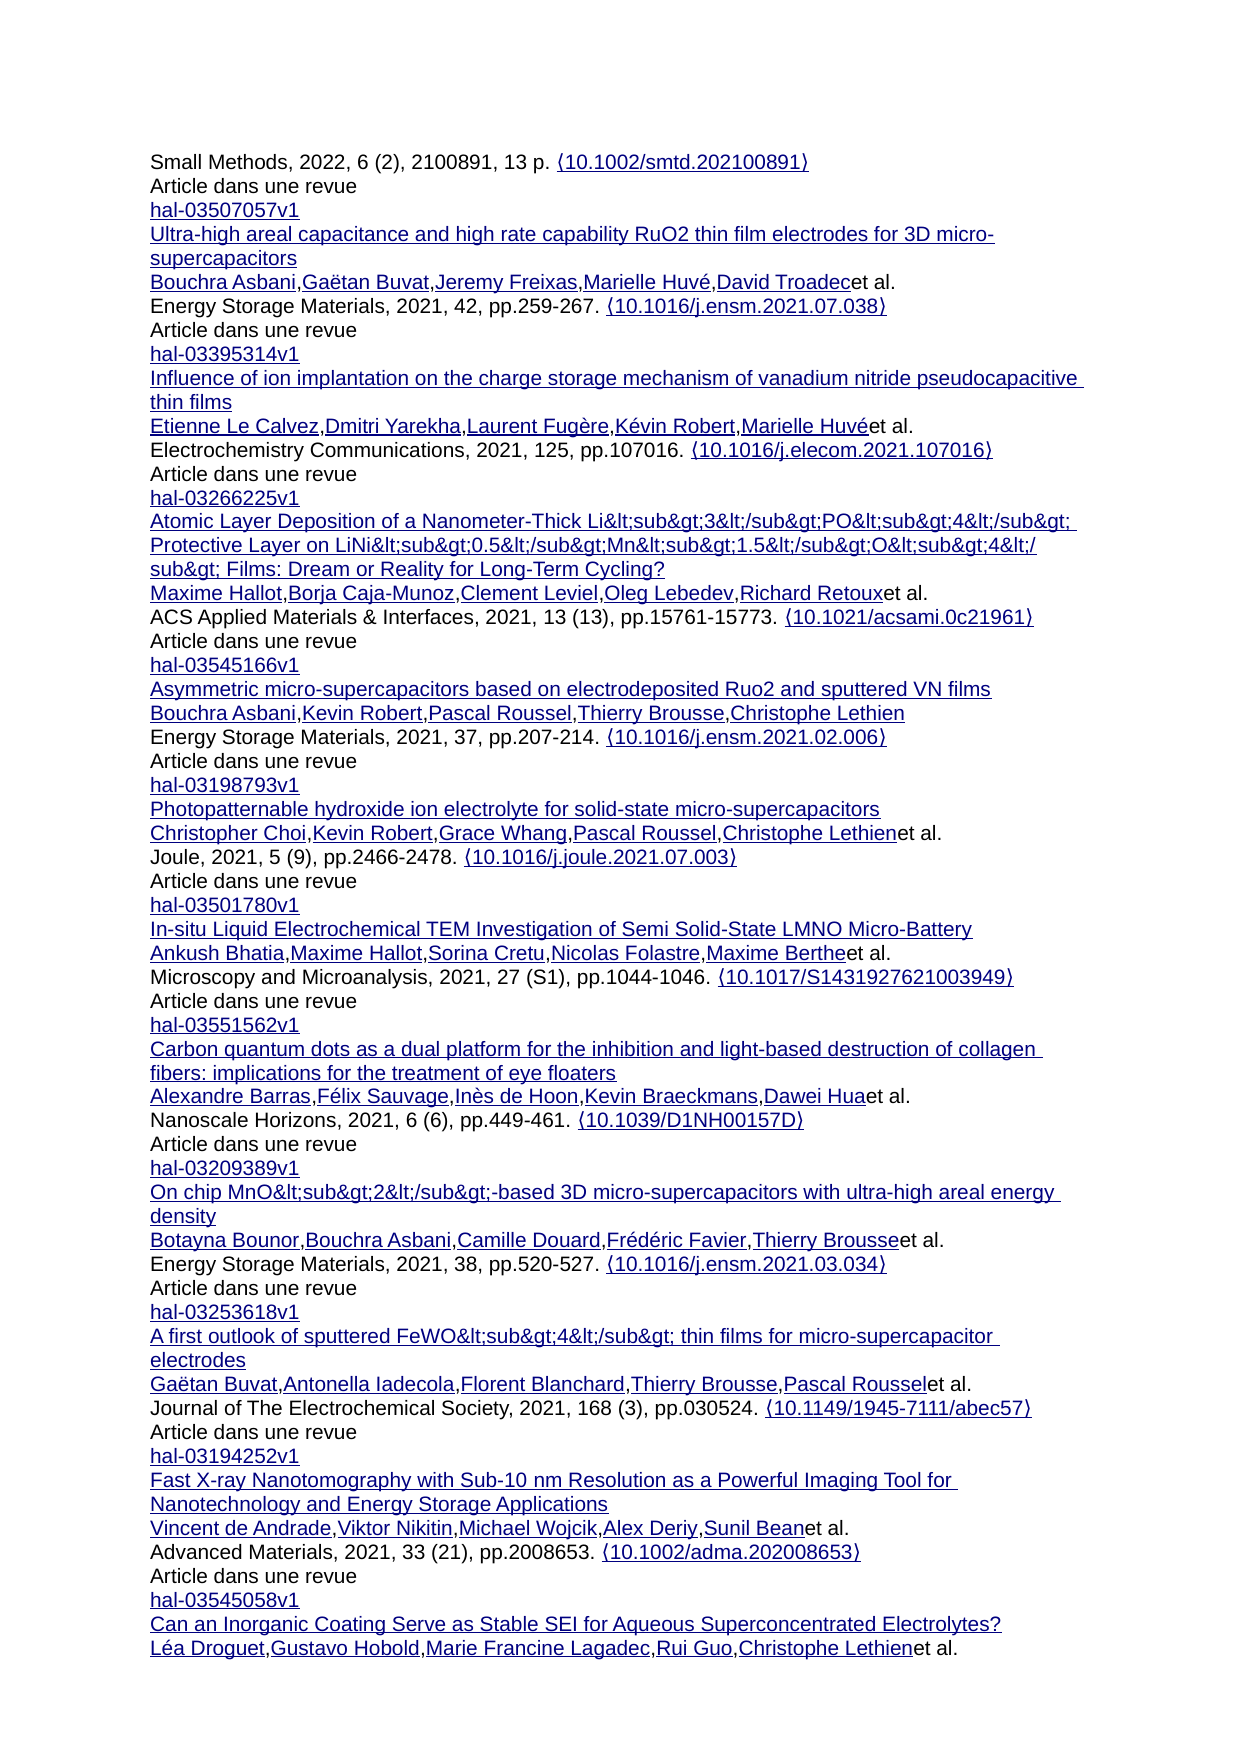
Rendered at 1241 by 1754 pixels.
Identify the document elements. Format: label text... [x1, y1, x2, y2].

table_cell In-situ Liquid Electrochemical TEM Investigation of Semi Solid-State LMNO Micro-Battery Ankush Bhatia,Maxime Hallot,Sorina Cretu,Nicolas Folastre,Maxime Bertheet al. Microscopy and Microanalysis, 2021, 27 (S1), pp.1044-1046. ⟨10.1017/S1431927621003949⟩ Article dans une revue hal-03551562v1 [150, 917, 1090, 1036]
table_cell Carbon quantum dots as a dual platform for the inhibition and light-based destruction of collagen fibers: implications for the treatment of eye floaters Alexandre Barras,Félix Sauvage,Inès de Hoon,Kevin Braeckmans,Dawei Huaet al. Nanoscale Horizons, 2021, 6 (6), pp.449-461. ⟨10.1039/D1NH00157D⟩ Article dans une revue hal-03209389v1 [150, 1036, 1090, 1180]
table_cell Photopatternable hydroxide ion electrolyte for solid-state micro-supercapacitors Christopher Choi,Kevin Robert,Grace Whang,Pascal Roussel,Christophe Lethienet al. Joule, 2021, 5 (9), pp.2466-2478. ⟨10.1016/j.joule.2021.07.003⟩ Article dans une revue hal-03501780v1 [150, 797, 1090, 917]
table_cell Small Methods, 2022, 6 (2), 2100891, 13 p. ⟨10.1002/smtd.202100891⟩ Article dans une revue hal-03507057v1 [150, 150, 1090, 222]
table_cell Can an Inorganic Coating Serve as Stable SEI for Aqueous Superconcentrated Electrolytes? Léa Droguet,Gustavo Hobold,Marie Francine Lagadec,Rui Guo,Christophe Lethienet al. [150, 1611, 1090, 1659]
table_cell Atomic Layer Deposition of a Nanometer-Thick Li&lt;sub&gt;3&lt;/sub&gt;PO&lt;sub&gt;4&lt;/sub&gt; Protective Layer on LiNi&lt;sub&gt;0.5&lt;/sub&gt;Mn&lt;sub&gt;1.5&lt;/sub&gt;O&lt;sub&gt;4&lt;/sub&gt; Films: Dream or Reality for Long-Term Cycling? Maxime Hallot,Borja Caja-Munoz,Clement Leviel,Oleg Lebedev,Richard Retouxet al. ACS Applied Materials & Interfaces, 2021, 13 (13), pp.15761-15773. ⟨10.1021/acsami.0c21961⟩ Article dans une revue hal-03545166v1 [150, 509, 1090, 677]
table_cell Ultra-high areal capacitance and high rate capability RuO2 thin film electrodes for 3D micro-supercapacitors Bouchra Asbani,Gaëtan Buvat,Jeremy Freixas,Marielle Huvé,David Troadecet al. Energy Storage Materials, 2021, 42, pp.259-267. ⟨10.1016/j.ensm.2021.07.038⟩ Article dans une revue hal-03395314v1 [150, 222, 1090, 366]
table_cell A first outlook of sputtered FeWO&lt;sub&gt;4&lt;/sub&gt; thin films for micro-supercapacitor electrodes Gaëtan Buvat,Antonella Iadecola,Florent Blanchard,Thierry Brousse,Pascal Rousselet al. Journal of The Electrochemical Society, 2021, 168 (3), pp.030524. ⟨10.1149/1945-7111/abec57⟩ Article dans une revue hal-03194252v1 [150, 1324, 1090, 1468]
table_cell On chip MnO&lt;sub&gt;2&lt;/sub&gt;-based 3D micro-supercapacitors with ultra-high areal energy density Botayna Bounor,Bouchra Asbani,Camille Douard,Frédéric Favier,Thierry Brousseet al. Energy Storage Materials, 2021, 38, pp.520-527. ⟨10.1016/j.ensm.2021.03.034⟩ Article dans une revue hal-03253618v1 [150, 1180, 1090, 1324]
table_cell Influence of ion implantation on the charge storage mechanism of vanadium nitride pseudocapacitive thin films Etienne Le Calvez,Dmitri Yarekha,Laurent Fugère,Kévin Robert,Marielle Huvéet al. Electrochemistry Communications, 2021, 125, pp.107016. ⟨10.1016/j.elecom.2021.107016⟩ Article dans une revue hal-03266225v1 [150, 366, 1090, 509]
table_cell Fast X‐ray Nanotomography with Sub‐10 nm Resolution as a Powerful Imaging Tool for Nanotechnology and Energy Storage Applications Vincent de Andrade,Viktor Nikitin,Michael Wojcik,Alex Deriy,Sunil Beanet al. Advanced Materials, 2021, 33 (21), pp.2008653. ⟨10.1002/adma.202008653⟩ Article dans une revue hal-03545058v1 [150, 1468, 1090, 1611]
table_cell Asymmetric micro-supercapacitors based on electrodeposited Ruo2 and sputtered VN films Bouchra Asbani,Kevin Robert,Pascal Roussel,Thierry Brousse,Christophe Lethien Energy Storage Materials, 2021, 37, pp.207-214. ⟨10.1016/j.ensm.2021.02.006⟩ Article dans une revue hal-03198793v1 [150, 677, 1090, 797]
